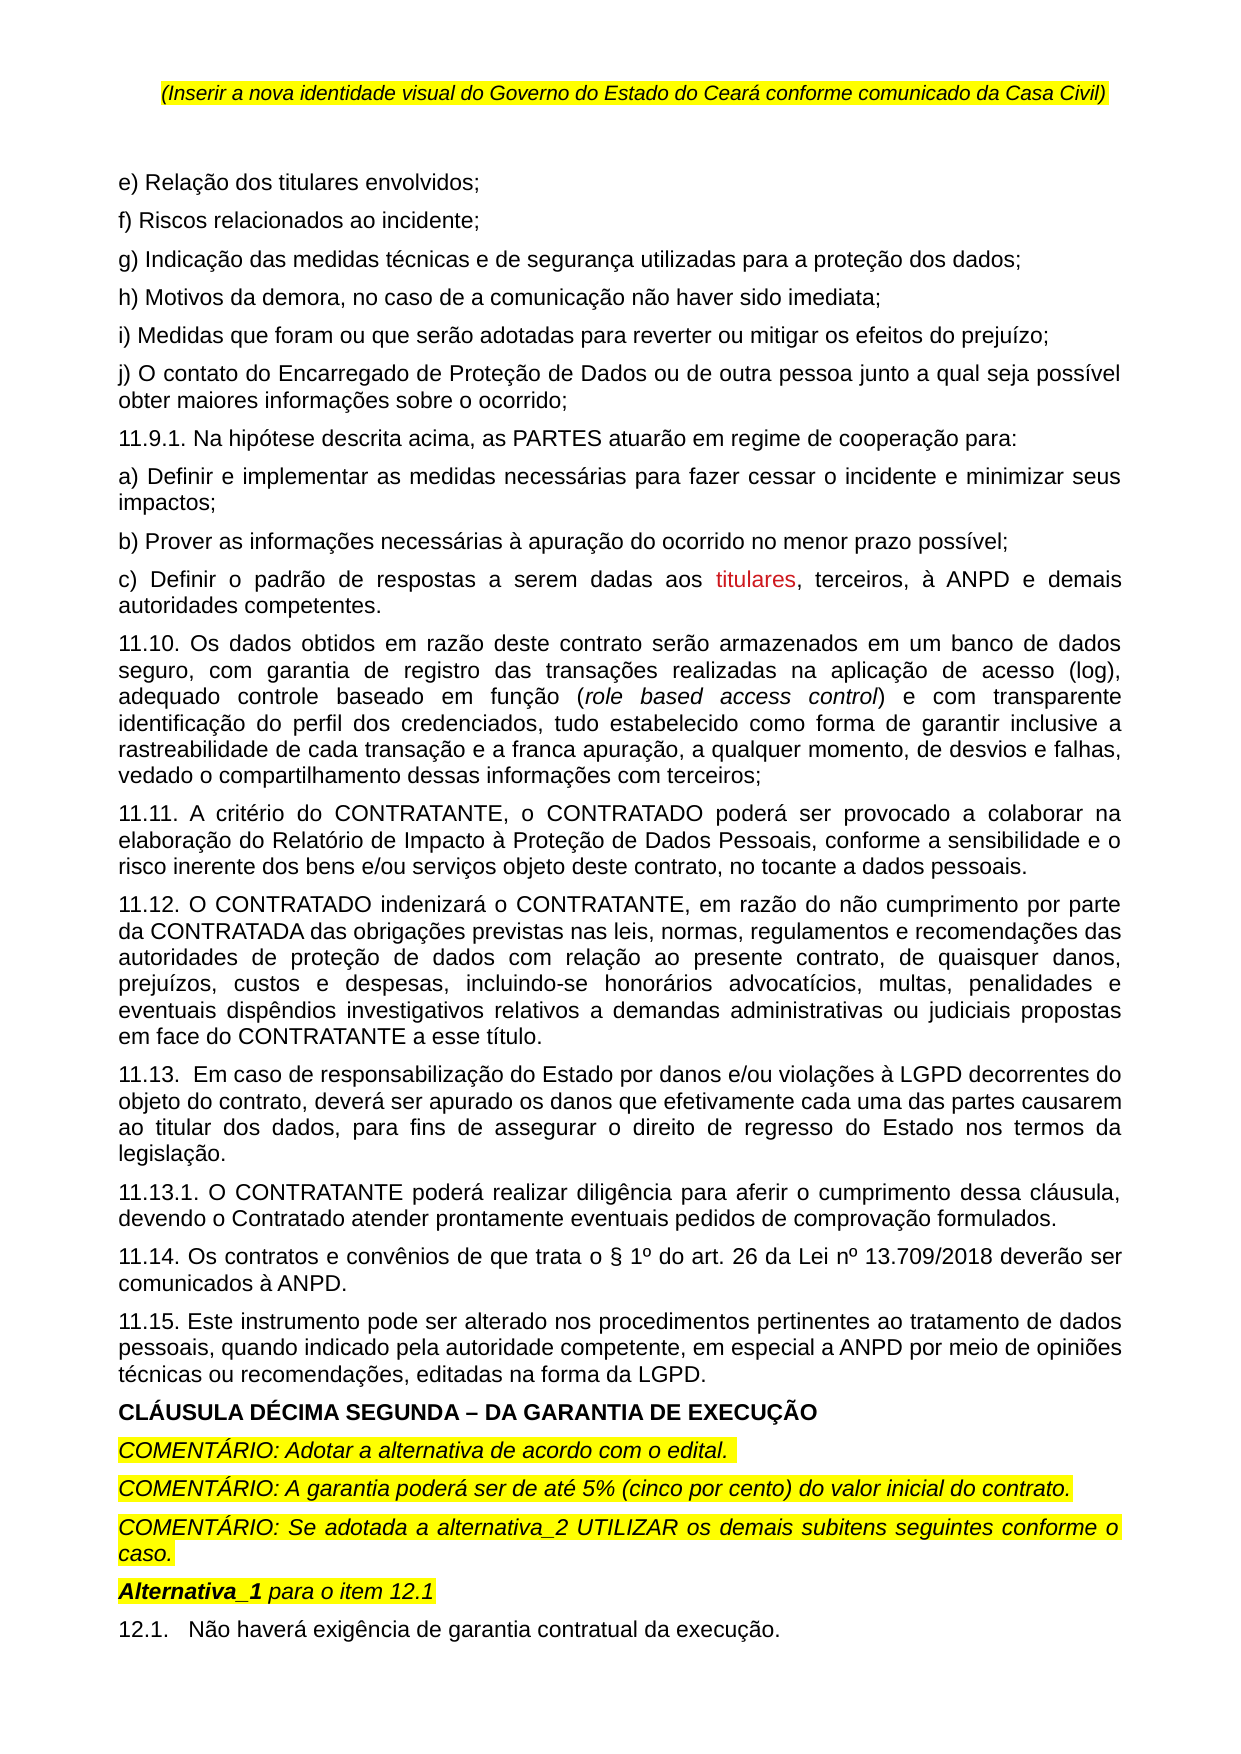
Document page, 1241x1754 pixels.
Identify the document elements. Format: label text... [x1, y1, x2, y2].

text 11.9.1. Na hipótese descrita acima, as PARTES atuarão em regime de cooperação para: [118, 425, 1122, 451]
text CLÁUSULA DÉCIMA SEGUNDA – DA GARANTIA DE EXECUÇÃO [118, 1399, 1122, 1425]
text b) Prover as informações necessárias à apuração do ocorrido no menor prazo possível; [118, 528, 1122, 554]
text e) Relação dos titulares envolvidos; [118, 169, 1122, 195]
text COMENTÁRIO: Adotar a alternativa de acordo com o edital. [118, 1437, 1122, 1463]
text g) Indicação das medidas técnicas e de segurança utilizadas para a proteção dos dados; [118, 246, 1122, 272]
text COMENTÁRIO: Se adotada a alternativa_2 UTILIZAR os demais subitens seguintes conforme o caso. [118, 1513, 1122, 1566]
text 11.12. O CONTRATADO indenizará o CONTRATANTE, em razão do não cumprimento por parte da CONTRATADA das obrigações previstas nas leis, normas, regulamentos e recomendações das autoridades de proteção de dados com relação ao presente contrato, de quaisquer danos, prejuízos, custos e despesas, incluindo-se honorários advocatícios, multas, penalidades e eventuais dispêndios investigativos relativos a demandas administrativas ou judiciais propostas em face do CONTRATANTE a esse título. [118, 891, 1122, 1049]
text 11.13. Em caso de responsabilização do Estado por danos e/ou violações à LGPD decorrentes do objeto do contrato, deverá ser apurado os danos que efetivamente cada uma das partes causarem ao titular dos dados, para fins de assegurar o direito de regresso do Estado nos termos da legislação. [118, 1061, 1122, 1167]
text j) O contato do Encarregado de Proteção de Dados ou de outra pessoa junto a qual seja possível obter maiores informações sobre o ocorrido; [118, 360, 1122, 413]
text c) Definir o padrão de respostas a serem dadas aos titulares, terceiros, à ANPD e demais autoridades competentes. [118, 566, 1122, 618]
text a) Definir e implementar as medidas necessárias para fazer cessar o incidente e minimizar seus impactos; [118, 463, 1122, 516]
text COMENTÁRIO: A garantia poderá ser de até 5% (cinco por cento) do valor inicial do contrato. [118, 1475, 1122, 1502]
text 11.11. A critério do CONTRATANTE, o CONTRATADO poderá ser provocado a colaborar na elaboração do Relatório de Impacto à Proteção de Dados Pessoais, conforme a sensibilidade e o risco inerente dos bens e/ou serviços objeto deste contrato, no tocante a dados pessoais. [118, 800, 1122, 879]
text Alternativa_1 para o item 12.1 [118, 1578, 1122, 1604]
text 11.14. Os contratos e convênios de que trata o § 1º do art. 26 da Lei nº 13.709/2018 deverão ser comunicados à ANPD. [118, 1243, 1122, 1296]
text h) Motivos da demora, no caso de a comunicação não haver sido imediata; [118, 284, 1122, 310]
text 11.10. Os dados obtidos em razão deste contrato serão armazenados em um banco de dados seguro, com garantia de registro das transações realizadas na aplicação de acesso (log), adequado controle baseado em função (role based access control) e com transparente identificação do perfil dos credenciados, tudo estabelecido como forma de garantir inclusive a rastreabilidade de cada transação e a franca apuração, a qualquer momento, de desvios e falhas, vedado o compartilhamento dessas informações com terceiros; [118, 630, 1122, 788]
text 11.15. Este instrumento pode ser alterado nos procedimentos pertinentes ao tratamento de dados pessoais, quando indicado pela autoridade competente, em especial a ANPD por meio de opiniões técnicas ou recomendações, editadas na forma da LGPD. [118, 1308, 1122, 1387]
text i) Medidas que foram ou que serão adotadas para reverter ou mitigar os efeitos do prejuízo; [118, 322, 1122, 348]
text f) Riscos relacionados ao incidente; [118, 207, 1122, 234]
text 11.13.1. O CONTRATANTE poderá realizar diligência para aferir o cumprimento dessa cláusula, devendo o Contratado atender prontamente eventuais pedidos de comprovação formulados. [118, 1179, 1122, 1231]
text 12.1. Não haverá exigência de garantia contratual da execução. [118, 1616, 1122, 1643]
